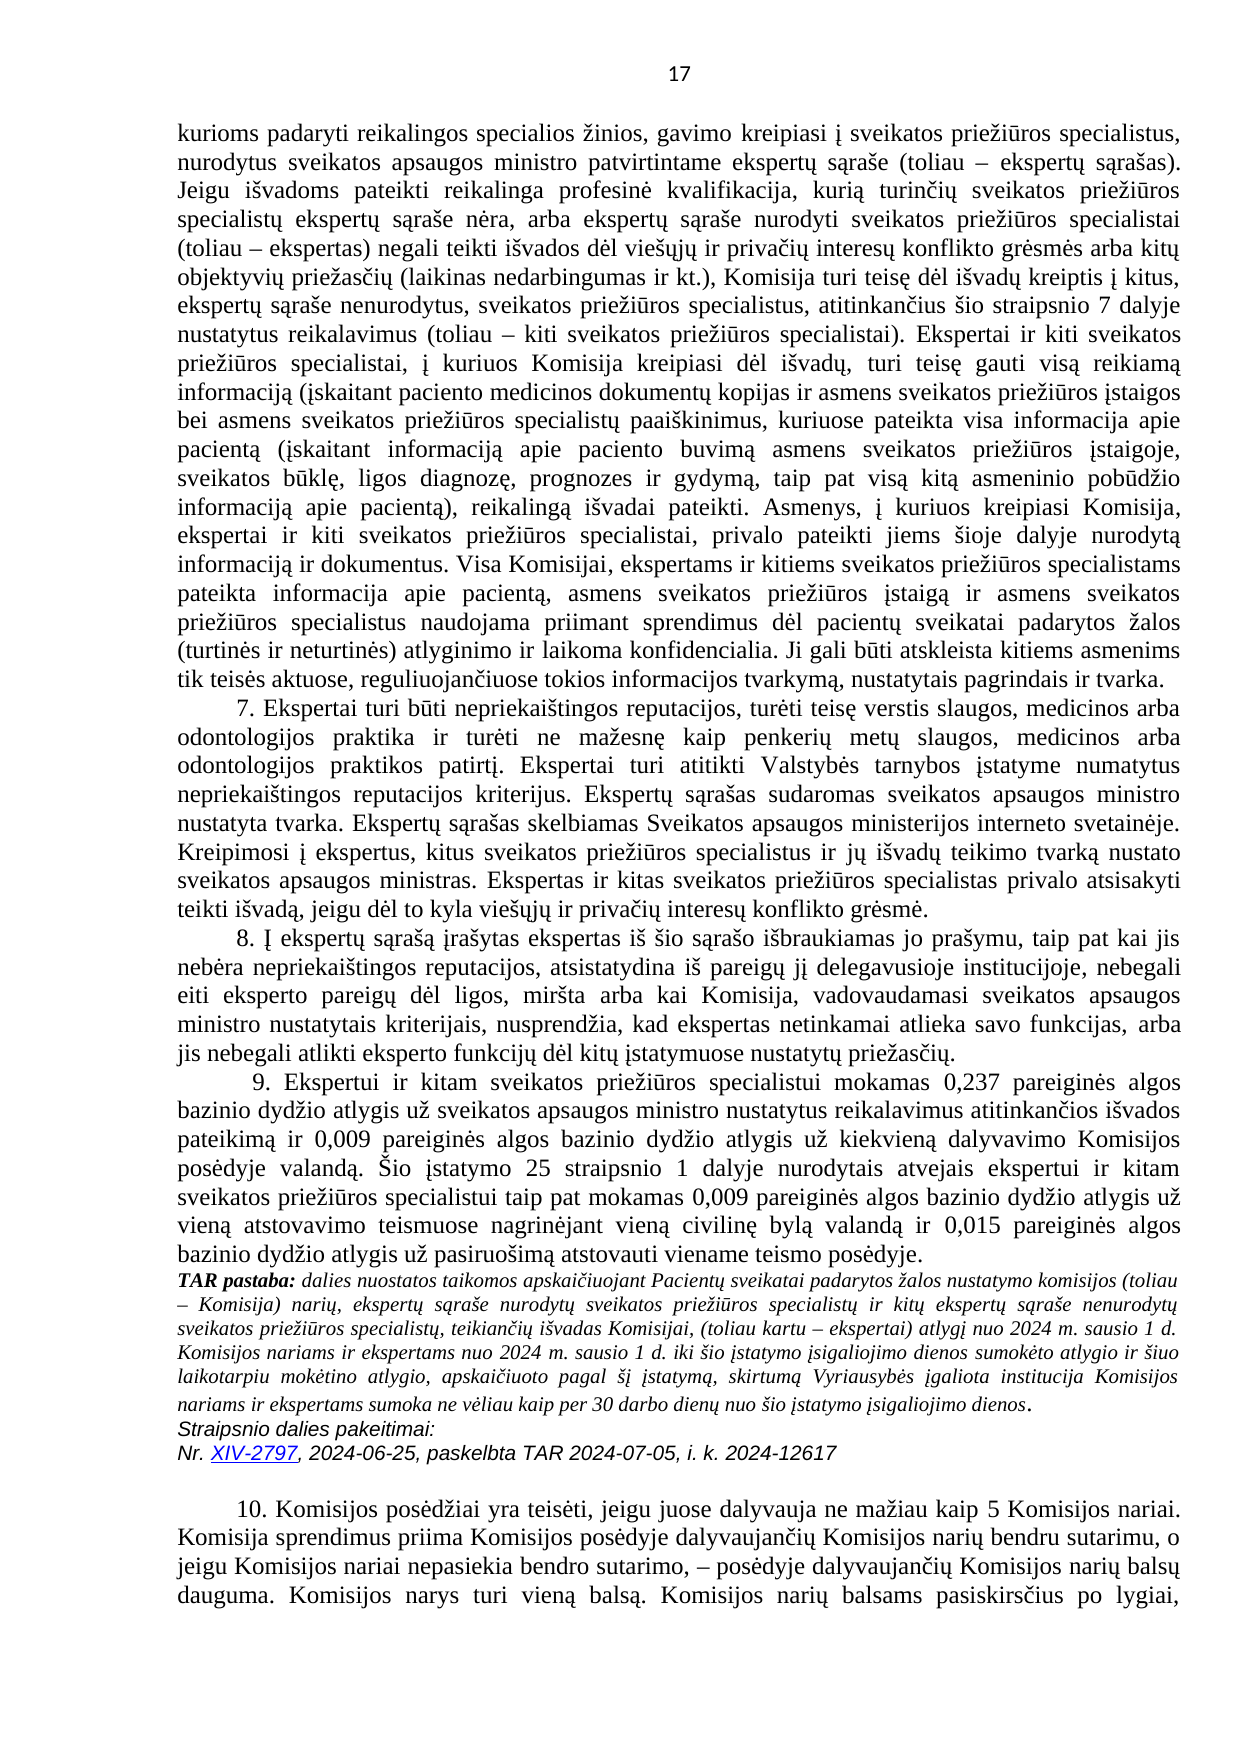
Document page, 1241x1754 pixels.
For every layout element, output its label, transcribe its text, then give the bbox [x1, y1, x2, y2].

text 9. Ekspertui ir kitam sveikatos priežiūros specialistui mokamas 0,237 pareiginės algos bazinio dydžio atlygis už sveikatos apsaugos ministro nustatytus reikalavimus atitinkančios išvados pateikimą ir 0,009 pareiginės algos bazinio dydžio atlygis už kiekvieną dalyvavimo Komisijos posėdyje valandą. Šio įstatymo 25 straipsnio 1 dalyje nurodytais atvejais ekspertui ir kitam sveikatos priežiūros specialistui taip pat mokamas 0,009 pareiginės algos bazinio dydžio atlygis už vieną atstovavimo teismuose nagrinėjant vieną civilinę bylą valandą ir 0,015 pareiginės algos bazinio dydžio atlygis už pasiruošimą atstovauti viename teismo posėdyje. [177, 1067, 1181, 1268]
text 10. Komisijos posėdžiai yra teisėti, jeigu juose dalyvauja ne mažiau kaip 5 Komisijos nariai. Komisija sprendimus priima Komisijos posėdyje dalyvaujančių Komisijos narių bendru sutarimu, o jeigu Komisijos nariai nepasiekia bendro sutarimo, – posėdyje dalyvaujančių Komisijos narių balsų dauguma. Komisijos narys turi vieną balsą. Komisijos narių balsams pasiskirsčius po lygiai, [177, 1494, 1181, 1609]
text kurioms padaryti reikalingos specialios žinios, gavimo kreipiasi į sveikatos priežiūros specialistus, nurodytus sveikatos apsaugos ministro patvirtintame ekspertų sąraše (toliau – ekspertų sąrašas). Jeigu išvadoms pateikti reikalinga profesinė kvalifikacija, kurią turinčių sveikatos priežiūros specialistų ekspertų sąraše nėra, arba ekspertų sąraše nurodyti sveikatos priežiūros specialistai (toliau – ekspertas) negali teikti išvados dėl viešųjų ir privačių interesų konflikto grėsmės arba kitų objektyvių priežasčių (laikinas nedarbingumas ir kt.), Komisija turi teisę dėl išvadų kreiptis į kitus, ekspertų sąraše nenurodytus, sveikatos priežiūros specialistus, atitinkančius šio straipsnio 7 dalyje nustatytus reikalavimus (toliau – kiti sveikatos priežiūros specialistai). Ekspertai ir kiti sveikatos priežiūros specialistai, į kuriuos Komisija kreipiasi dėl išvadų, turi teisę gauti visą reikiamą informaciją (įskaitant paciento medicinos dokumentų kopijas ir asmens sveikatos priežiūros įstaigos bei asmens sveikatos priežiūros specialistų paaiškinimus, kuriuose pateikta visa informacija apie pacientą (įskaitant informaciją apie paciento buvimą asmens sveikatos priežiūros įstaigoje, sveikatos būklę, ligos diagnozę, prognozes ir gydymą, taip pat visą kitą asmeninio pobūdžio informaciją apie pacientą), reikalingą išvadai pateikti. Asmenys, į kuriuos kreipiasi Komisija, ekspertai ir kiti sveikatos priežiūros specialistai, privalo pateikti jiems šioje dalyje nurodytą informaciją ir dokumentus. Visa Komisijai, ekspertams ir kitiems sveikatos priežiūros specialistams pateikta informacija apie pacientą, asmens sveikatos priežiūros įstaigą ir asmens sveikatos priežiūros specialistus naudojama priimant sprendimus dėl pacientų sveikatai padarytos žalos (turtinės ir neturtinės) atlyginimo ir laikoma konfidencialia. Ji gali būti atskleista kitiems asmenims tik teisės aktuose, reguliuojančiuose tokios informacijos tvarkymą, nustatytais pagrindais ir tvarka. [177, 118, 1181, 693]
text 8. Į ekspertų sąrašą įrašytas ekspertas iš šio sąrašo išbraukiamas jo prašymu, taip pat kai jis nebėra nepriekaištingos reputacijos, atsistatydina iš pareigų jį delegavusioje institucijoje, nebegali eiti eksperto pareigų dėl ligos, miršta arba kai Komisija, vadovaudamasi sveikatos apsaugos ministro nustatytais kriterijais, nusprendžia, kad ekspertas netinkamai atlieka savo funkcijas, arba jis nebegali atlikti eksperto funkcijų dėl kitų įstatymuose nustatytų priežasčių. [177, 923, 1181, 1067]
text Nr. XIV-2797, 2024-06-25, paskelbta TAR 2024-07-05, i. k. 2024-12617 [177, 1441, 1181, 1465]
text TAR pastaba: dalies nuostatos taikomos apskaičiuojant Pacientų sveikatai padarytos žalos nustatymo komisijos (toliau – Komisija) narių, ekspertų sąraše nurodytų sveikatos priežiūros specialistų ir kitų ekspertų sąraše nenurodytų sveikatos priežiūros specialistų, teikiančių išvadas Komisijai, (toliau kartu – ekspertai) atlygį nuo 2024 m. sausio 1 d. Komisijos nariams ir ekspertams nuo 2024 m. sausio 1 d. iki šio įstatymo įsigaliojimo dienos sumokėto atlygio ir šiuo laikotarpiu mokėtino atlygio, apskaičiuoto pagal šį įstatymą, skirtumą Vyriausybės įgaliota institucija Komisijos nariams ir ekspertams sumoka ne vėliau kaip per 30 darbo dienų nuo šio įstatymo įsigaliojimo dienos. [177, 1268, 1181, 1417]
text Straipsnio dalies pakeitimai: [177, 1417, 1181, 1441]
text 7. Ekspertai turi būti nepriekaištingos reputacijos, turėti teisę verstis slaugos, medicinos arba odontologijos praktika ir turėti ne mažesnę kaip penkerių metų slaugos, medicinos arba odontologijos praktikos patirtį. Ekspertai turi atitikti Valstybės tarnybos įstatyme numatytus nepriekaištingos reputacijos kriterijus. Ekspertų sąrašas sudaromas sveikatos apsaugos ministro nustatyta tvarka. Ekspertų sąrašas skelbiamas Sveikatos apsaugos ministerijos interneto svetainėje. Kreipimosi į ekspertus, kitus sveikatos priežiūros specialistus ir jų išvadų teikimo tvarką nustato sveikatos apsaugos ministras. Ekspertas ir kitas sveikatos priežiūros specialistas privalo atsisakyti teikti išvadą, jeigu dėl to kyla viešųjų ir privačių interesų konflikto grėsmė. [177, 693, 1181, 923]
